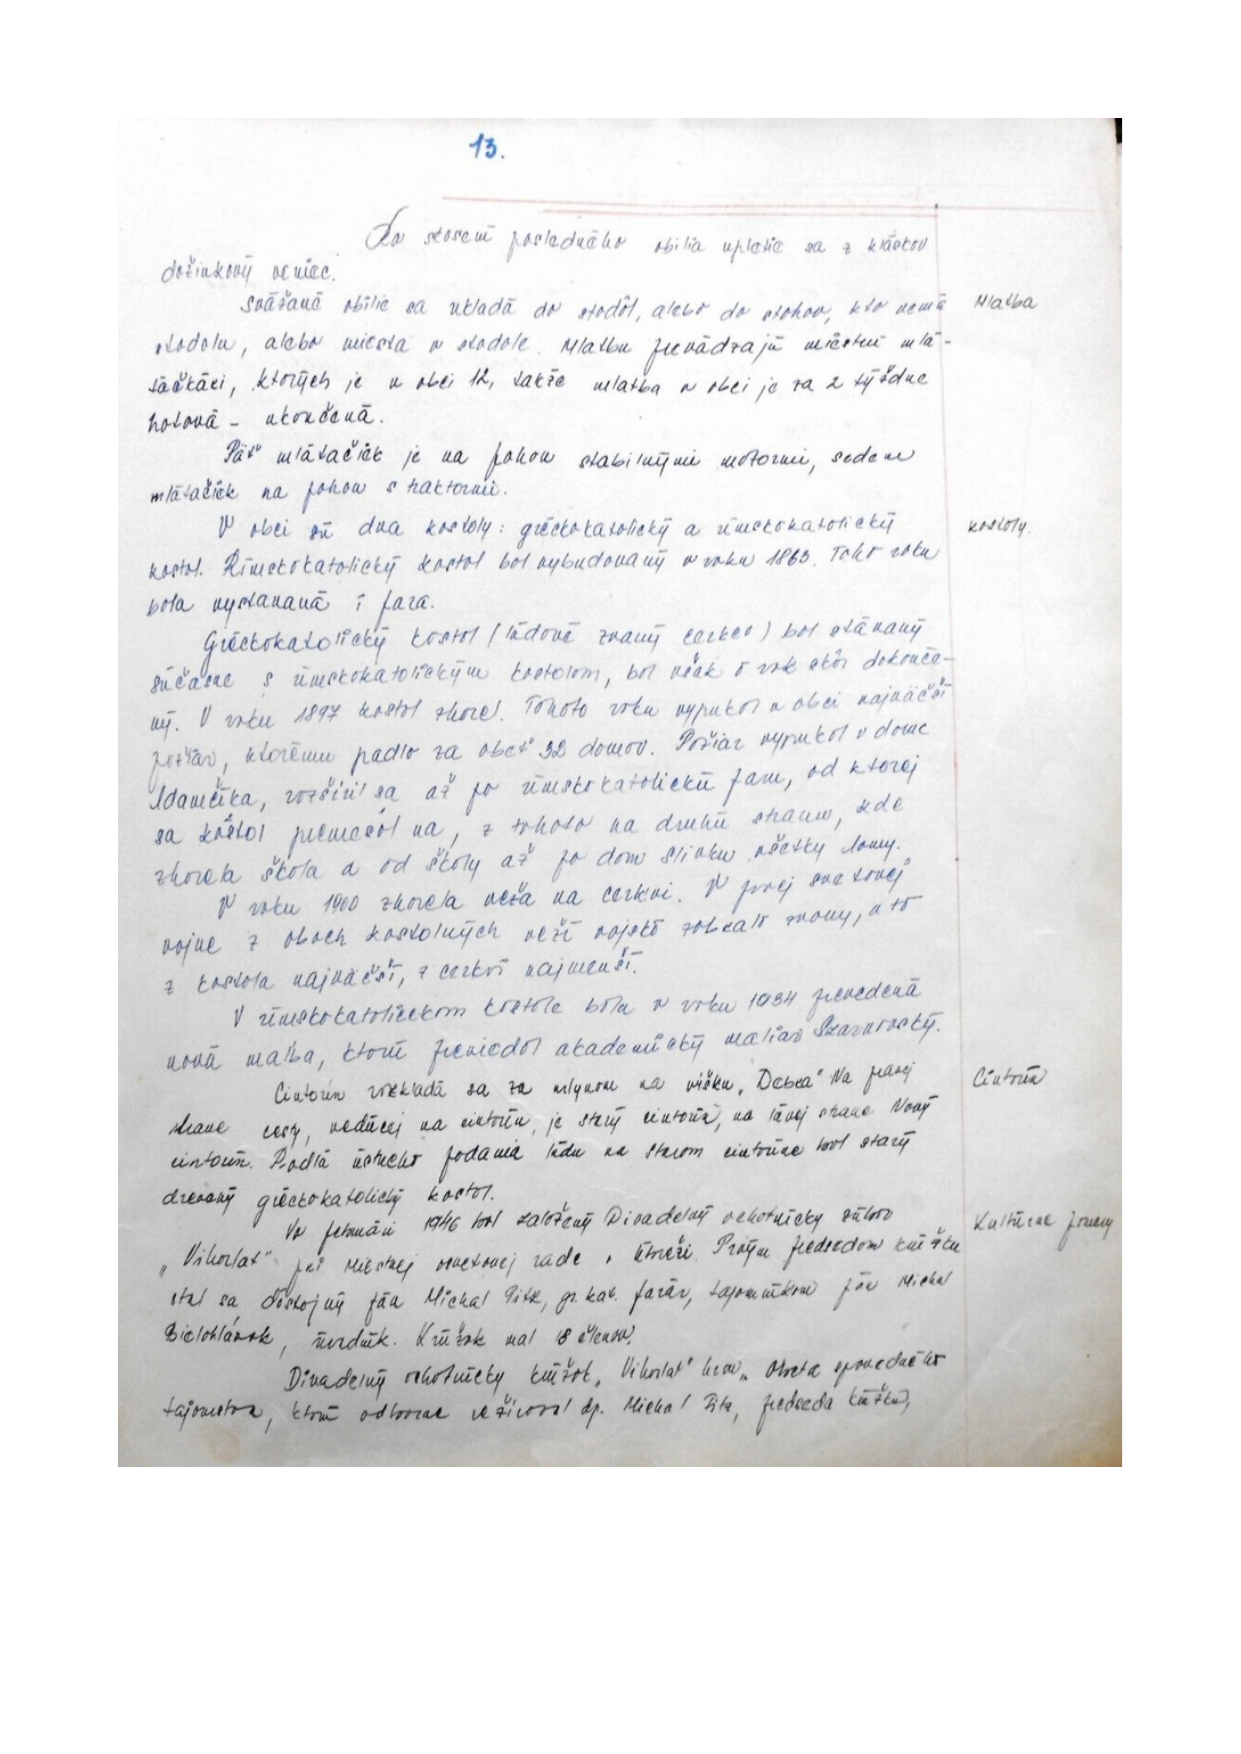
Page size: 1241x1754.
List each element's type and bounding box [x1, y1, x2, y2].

picture [118, 118, 1123, 1467]
